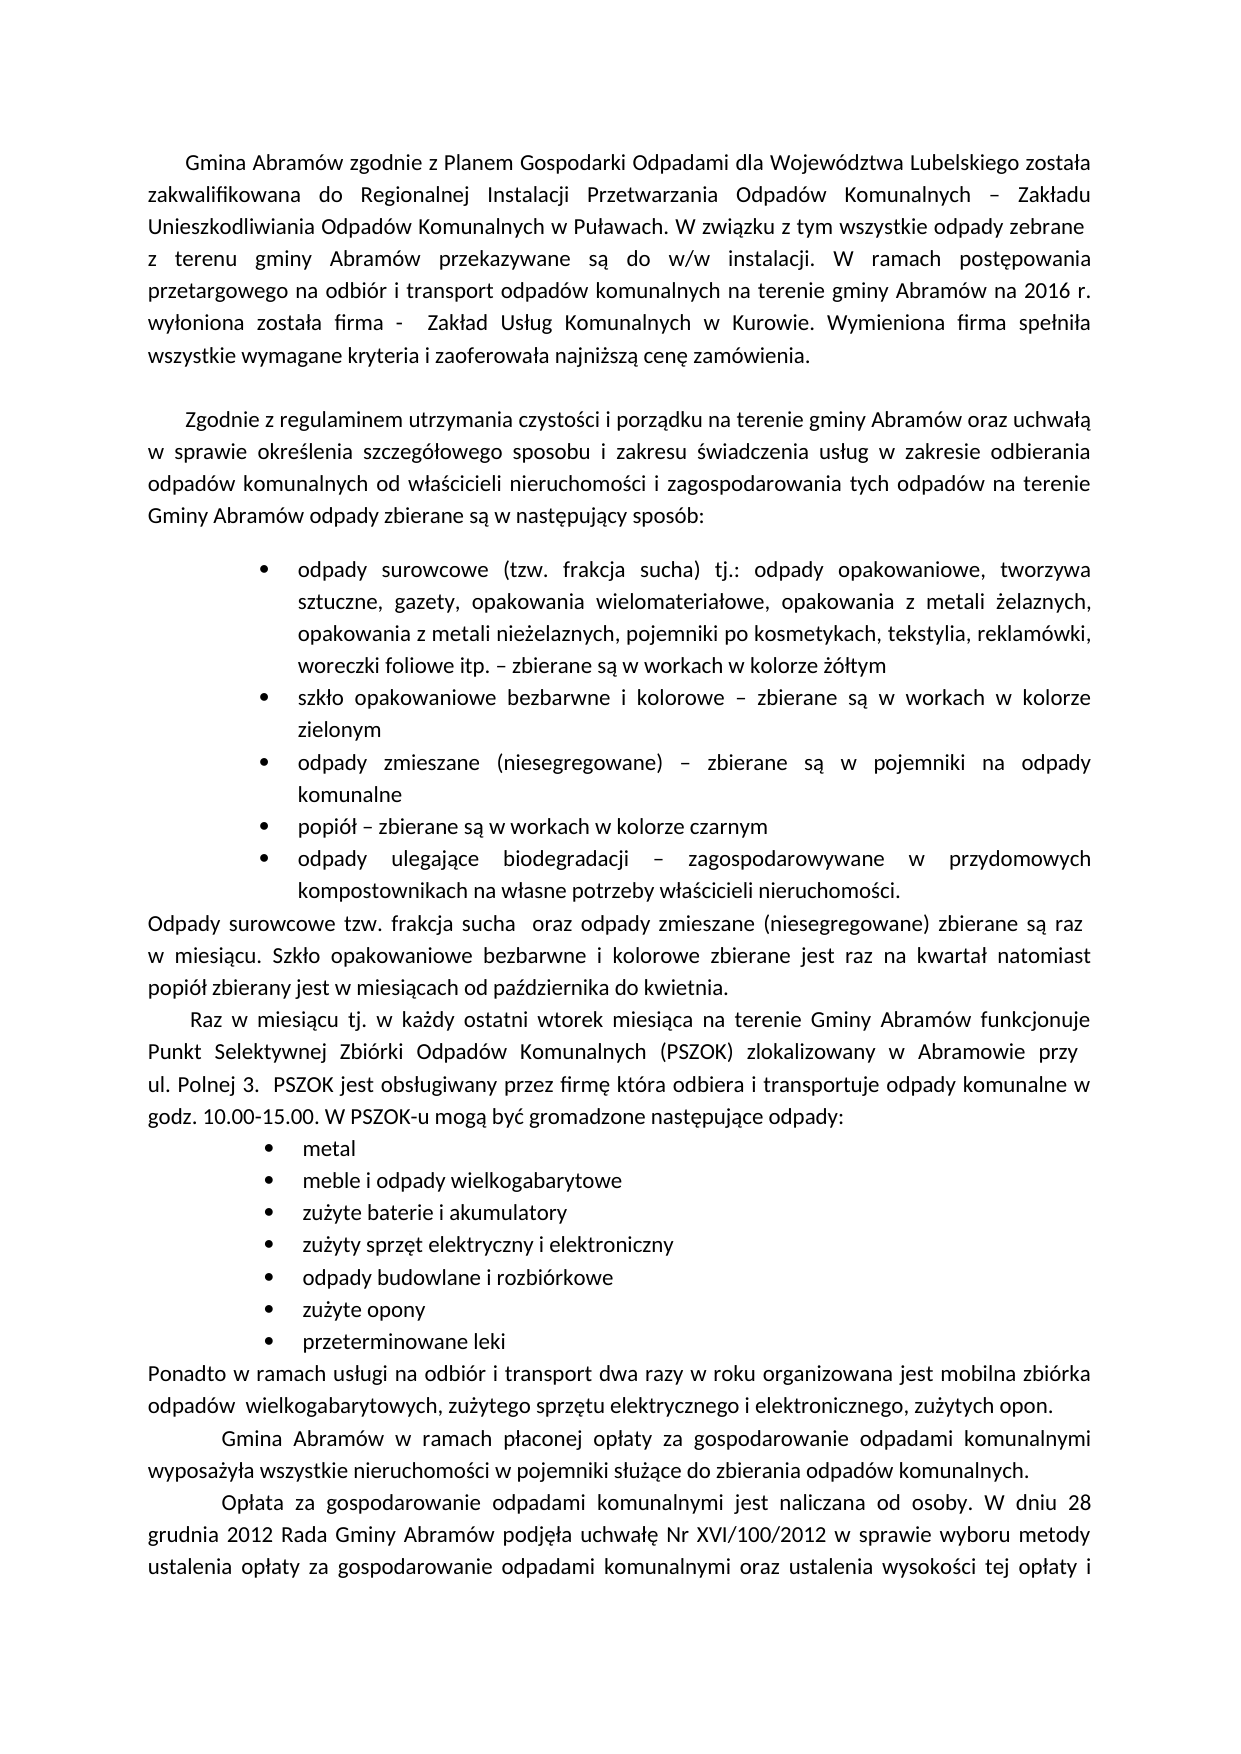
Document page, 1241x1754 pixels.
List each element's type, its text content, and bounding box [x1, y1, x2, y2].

list odpady budowlane i rozbiórkowe [265, 1263, 1093, 1291]
text Gmina Abramów zgodnie z Planem Gospodarki Odpadami dla Województwa Lubelskiego została zakwalifikowana do Regionalnej Instalacji Przetwarzania Odpadów Komunalnych – Zakładu Unieszkodliwiania Odpadów Komunalnych w Puławach. W związku z tym wszystkie odpady zebrane z terenu gminy Abramów przekazywane są do w/w instalacji. W ramach postępowania przetargowego na odbiór i transport odpadów komunalnych na terenie gminy Abramów na 2016 r. wyłoniona została firma - Zakład Usług Komunalnych w Kurowie. Wymieniona firma spełniła wszystkie wymagane kryteria i zaoferowała najniższą cenę zamówienia. [148, 148, 1093, 369]
text Ponadto w ramach usługi na odbiór i transport dwa razy w roku organizowana jest mobilna zbiórka odpadów wielkogabarytowych, zużytego sprzętu elektrycznego i elektronicznego, zużytych opon. [148, 1359, 1093, 1419]
list zużyty sprzęt elektryczny i elektroniczny [265, 1231, 1093, 1259]
text Odpady surowcowe tzw. frakcja sucha oraz odpady zmieszane (niesegregowane) zbierane są raz w miesiącu. Szkło opakowaniowe bezbarwne i kolorowe zbierane jest raz na kwartał natomiast popiół zbierany jest w miesiącach od października do kwietnia. [148, 909, 1093, 1001]
text Gmina Abramów w ramach płaconej opłaty za gospodarowanie odpadami komunalnymi wyposażyła wszystkie nieruchomości w pojemniki służące do zbierania odpadów komunalnych. [148, 1424, 1093, 1484]
text Opłata za gospodarowanie odpadami komunalnymi jest naliczana od osoby. W dniu 28 grudnia 2012 Rada Gminy Abramów podjęła uchwałę Nr XVI/100/2012 w sprawie wyboru metody ustalenia opłaty za gospodarowanie odpadami komunalnymi oraz ustalenia wysokości tej opłaty i [148, 1488, 1093, 1581]
list metal [265, 1134, 1093, 1162]
list popiół – zbierane są w workach w kolorze czarnym [260, 812, 1093, 840]
list odpady zmieszane (niesegregowane) – zbierane są w pojemniki na odpady komunalne [260, 748, 1093, 808]
list zużyte opony [265, 1295, 1093, 1323]
list odpady ulegające biodegradacji – zagospodarowywane w przydomowych kompostownikach na własne potrzeby właścicieli nieruchomości. [260, 844, 1093, 904]
list przeterminowane leki [265, 1327, 1093, 1355]
list meble i odpady wielkogabarytowe [265, 1166, 1093, 1194]
list odpady surowcowe (tzw. frakcja sucha) tj.: odpady opakowaniowe, tworzywa sztuczne, gazety, opakowania wielomateriałowe, opakowania z metali żelaznych, opakowania z metali nieżelaznych, pojemniki po kosmetykach, tekstylia, reklamówki, woreczki foliowe itp. – zbierane są w workach w kolorze żółtym [260, 555, 1093, 679]
list zużyte baterie i akumulatory [265, 1198, 1093, 1226]
text Zgodnie z regulaminem utrzymania czystości i porządku na terenie gminy Abramów oraz uchwałą w sprawie określenia szczegółowego sposobu i zakresu świadczenia usług w zakresie odbierania odpadów komunalnych od właścicieli nieruchomości i zagospodarowania tych odpadów na terenie Gminy Abramów odpady zbierane są w następujący sposób: [148, 405, 1093, 530]
list szkło opakowaniowe bezbarwne i kolorowe – zbierane są w workach w kolorze zielonym [260, 683, 1093, 744]
text Raz w miesiącu tj. w każdy ostatni wtorek miesiąca na terenie Gminy Abramów funkcjonuje Punkt Selektywnej Zbiórki Odpadów Komunalnych (PSZOK) zlokalizowany w Abramowie przy ul. Polnej 3. PSZOK jest obsługiwany przez firmę która odbiera i transportuje odpady komunalne w godz. 10.00-15.00. W PSZOK-u mogą być gromadzone następujące odpady: [148, 1005, 1093, 1130]
